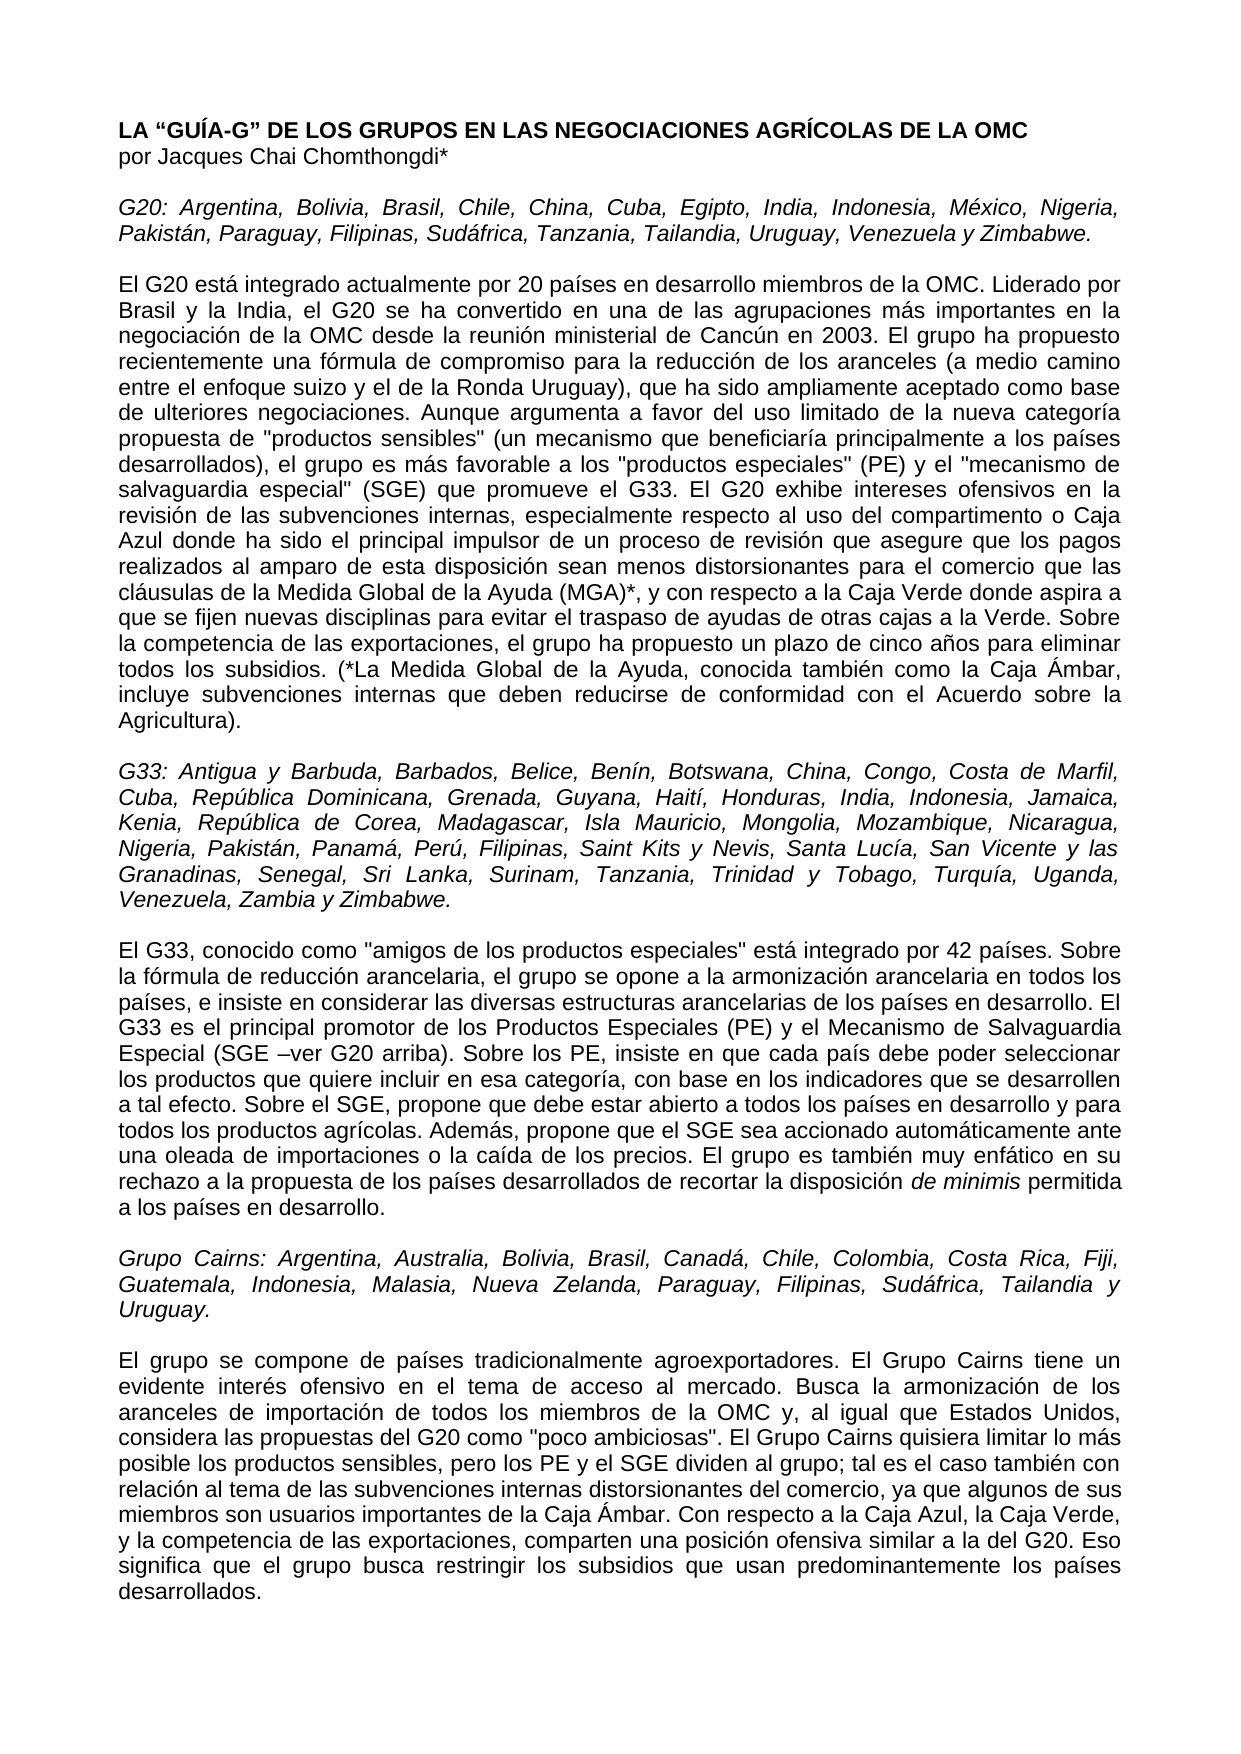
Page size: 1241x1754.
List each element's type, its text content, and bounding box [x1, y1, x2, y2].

text G33: Antigua y Barbuda, Barbados, Belice, Benín, Botswana, China, Congo, Costa de Marfil, Cuba, República Dominicana, Grenada, Guyana, Haití, Honduras, India, Indonesia, Jamaica, Kenia, República de Corea, Madagascar, Isla Mauricio, Mongolia, Mozambique, Nicaragua, Nigeria, Pakistán, Panamá, Perú, Filipinas, Saint Kits y Nevis, Santa Lucía, San Vicente y las Granadinas, Senegal, Sri Lanka, Surinam, Tanzania, Trinidad y Tobago, Turquía, Uganda, Venezuela, Zambia y Zimbabwe. [118, 759, 1122, 912]
text G20: Argentina, Bolivia, Brasil, Chile, China, Cuba, Egipto, India, Indonesia, México, Nigeria, Pakistán, Paraguay, Filipinas, Sudáfrica, Tanzania, Tailandia, Uruguay, Venezuela y Zimbabwe. [118, 195, 1122, 246]
text El G20 está integrado actualmente por 20 países en desarrollo miembros de la OMC. Liderado por Brasil y la India, el G20 se ha convertido en una de las agrupaciones más importantes en la negociación de la OMC desde la reunión ministerial de Cancún en 2003. El grupo ha propuesto recientemente una fórmula de compromiso para la reducción de los aranceles (a medio camino entre el enfoque suizo y el de la Ronda Uruguay), que ha sido ampliamente aceptado como base de ulteriores negociaciones. Aunque argumenta a favor del uso limitado de la nueva categoría propuesta de "productos sensibles" (un mecanismo que beneficiaría principalmente a los países desarrollados), el grupo es más favorable a los "productos especiales" (PE) y el "mecanismo de salvaguardia especial" (SGE) que promueve el G33. El G20 exhibe intereses ofensivos en la revisión de las subvenciones internas, especialmente respecto al uso del compartimento o Caja Azul donde ha sido el principal impulsor de un proceso de revisión que asegure que los pagos realizados al amparo de esta disposición sean menos distorsionantes para el comercio que las cláusulas de la Medida Global de la Ayuda (MGA)*, y con respecto a la Caja Verde donde aspira a que se fijen nuevas disciplinas para evitar el traspaso de ayudas de otras cajas a la Verde. Sobre la competencia de las exportaciones, el grupo ha propuesto un plazo de cinco años para eliminar todos los subsidios. (*La Medida Global de la Ayuda, conocida también como la Caja Ámbar, incluye subvenciones internas que deben reducirse de conformidad con el Acuerdo sobre la Agricultura). [118, 272, 1122, 733]
text El G33, conocido como "amigos de los productos especiales" está integrado por 42 países. Sobre la fórmula de reducción arancelaria, el grupo se opone a la armonización arancelaria en todos los países, e insiste en considerar las diversas estructuras arancelarias de los países en desarrollo. El G33 es el principal promotor de los Productos Especiales (PE) y el Mecanismo de Salvaguardia Especial (SGE –ver G20 arriba). Sobre los PE, insiste en que cada país debe poder seleccionar los productos que quiere incluir en esa categoría, con base en los indicadores que se desarrollen a tal efecto. Sobre el SGE, propone que debe estar abierto a todos los países en desarrollo y para todos los productos agrícolas. Además, propone que el SGE sea accionado automáticamente ante una oleada de importaciones o la caída de los precios. El grupo es también muy enfático en su rechazo a la propuesta de los países desarrollados de recortar la disposición de minimis permitida a los países en desarrollo. [118, 938, 1122, 1220]
text LA “GUÍA-G” DE LOS GRUPOS EN LAS NEGOCIACIONES AGRÍCOLAS DE LA OMC [118, 118, 1122, 144]
text por Jacques Chai Chomthongdi* [118, 144, 1122, 169]
text El grupo se compone de países tradicionalmente agroexportadores. El Grupo Cairns tiene un evidente interés ofensivo en el tema de acceso al mercado. Busca la armonización de los aranceles de importación de todos los miembros de la OMC y, al igual que Estados Unidos, considera las propuestas del G20 como "poco ambiciosas". El Grupo Cairns quisiera limitar lo más posible los productos sensibles, pero los PE y el SGE dividen al grupo; tal es el caso también con relación al tema de las subvenciones internas distorsionantes del comercio, ya que algunos de sus miembros son usuarios importantes de la Caja Ámbar. Con respecto a la Caja Azul, la Caja Verde, y la competencia de las exportaciones, comparten una posición ofensiva similar a la del G20. Eso significa que el grupo busca restringir los subsidios que usan predominantemente los países desarrollados. [118, 1348, 1122, 1604]
text Grupo Cairns: Argentina, Australia, Bolivia, Brasil, Canadá, Chile, Colombia, Costa Rica, Fiji, Guatemala, Indonesia, Malasia, Nueva Zelanda, Paraguay, Filipinas, Sudáfrica, Tailandia y Uruguay. [118, 1246, 1122, 1322]
